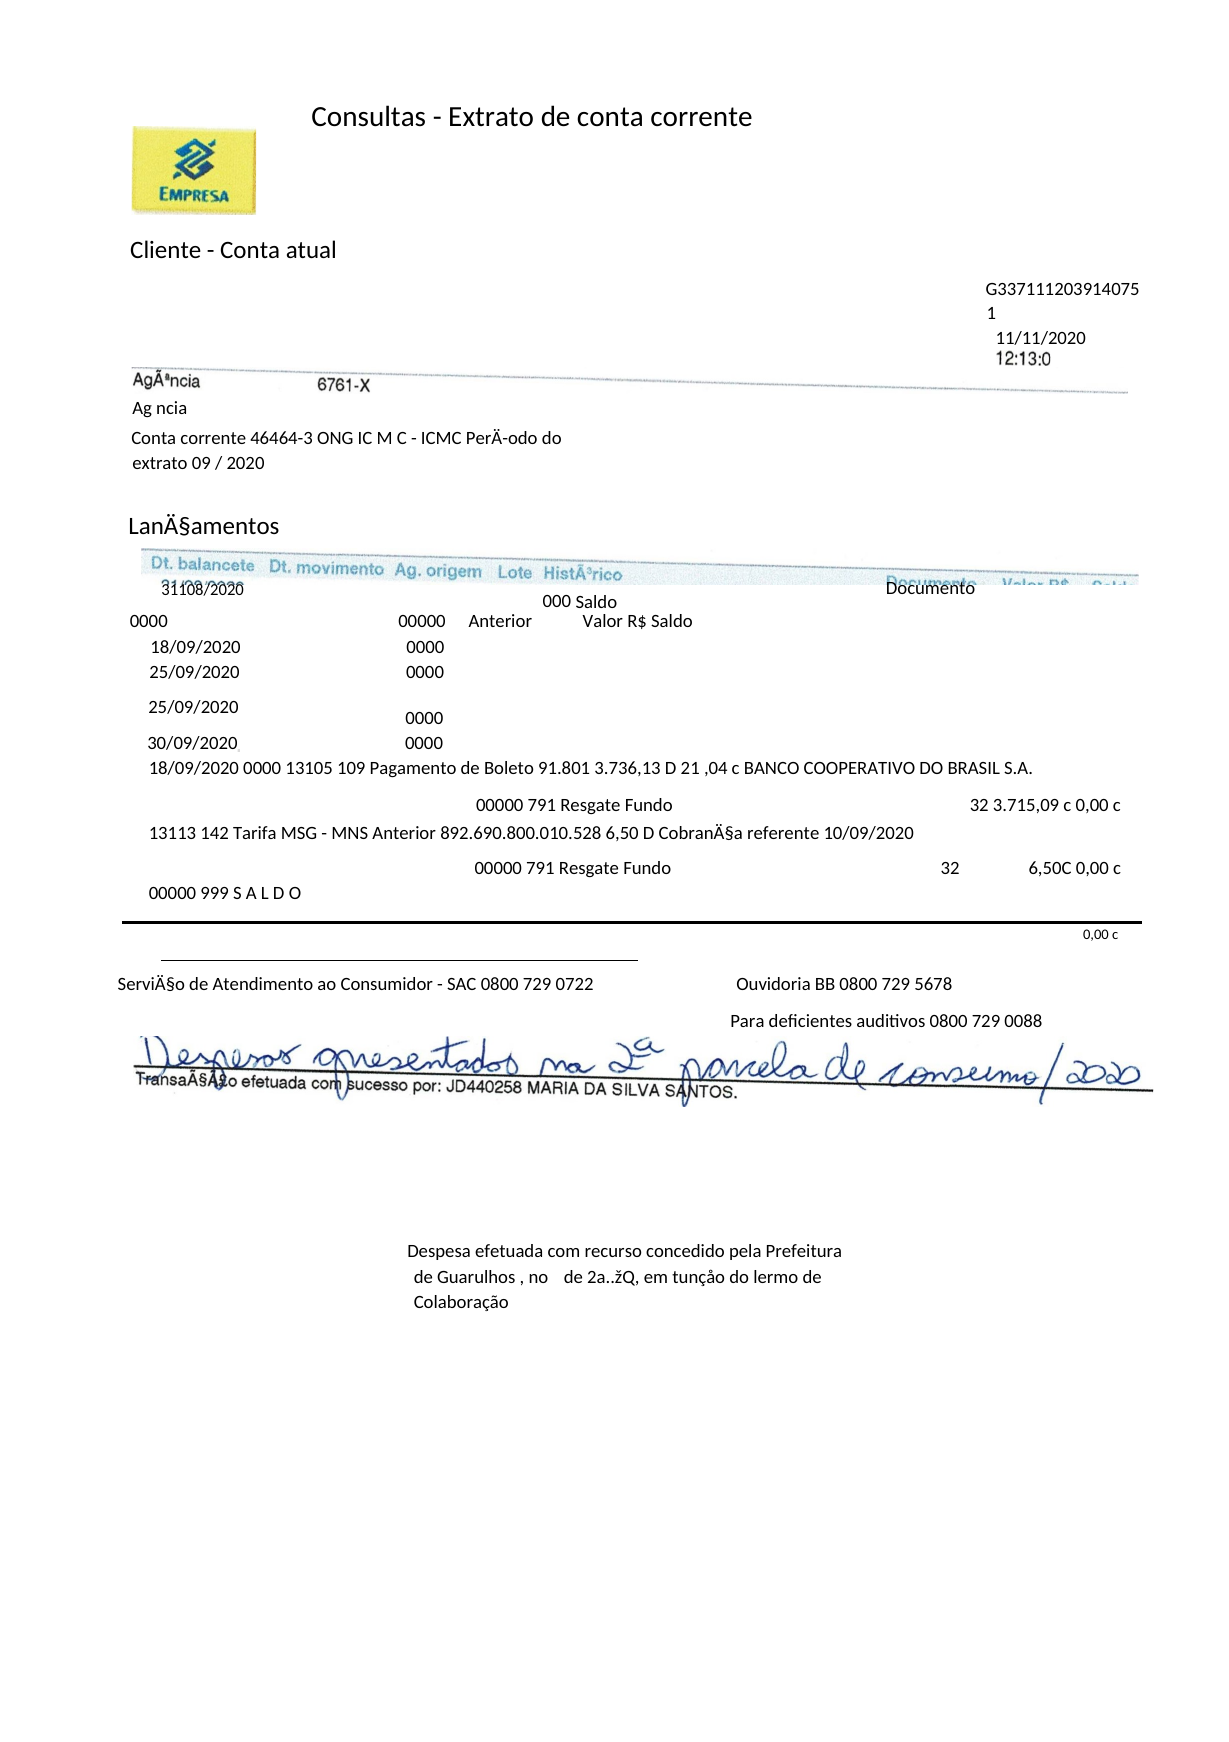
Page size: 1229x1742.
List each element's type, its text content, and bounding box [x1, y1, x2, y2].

text 18/09/2020 0000 13105 109 Pagamento de Boleto 91.801 3.736,13 D 21 ,04 c BANCO COOPERATIVO DO BRASIL S.A. [148, 756, 1121, 779]
text ServiÄ§o de Atendimento ao Consumidor - SAC 0800 729 0722 Ouvidoria BB 0800 729 5678 [117, 972, 1117, 995]
text 00000 999 S A L D O [148, 881, 1121, 904]
table_header 0000 [385, 635, 444, 660]
text Cliente - Conta atual [130, 235, 753, 265]
text Despesa efetuada com recurso concedido pela Prefeitura de Guarulhos , no de 2a..žQ, em tunçåo do lermo de Colaboração [407, 1240, 862, 1313]
text Ag ncia [131, 394, 1122, 419]
table_cell 0000 [385, 731, 444, 756]
text LanÄ§amentos [128, 510, 1122, 540]
text Consultas - Extrato de conta corrente [132, 98, 753, 215]
text G3371112039140751 [985, 277, 1144, 324]
text 0000 00000 Anterior Valor R$ Saldo [129, 581, 1122, 632]
table_cell 0000 [385, 660, 444, 696]
text Para deficientes auditivos 0800 729 0088 [198, 1009, 1042, 1032]
table_cell 30/09/2020 [147, 731, 385, 756]
text 11/11/2020 [995, 326, 1144, 365]
text 00000 791 Resgate Fundo 32 3.715,09 c 0,00 c [147, 793, 1122, 816]
table_cell 25/09/2020 [147, 696, 385, 731]
table_cell 0000 [385, 696, 444, 731]
table_header 18/09/2020 [147, 635, 385, 660]
text 13113 142 Tarifa MSG - MNS Anterior 892.690.800.010.528 6,50 D CobranÄ§a referente 10/09/2020 [148, 821, 1121, 844]
table_cell 25/09/2020 [147, 660, 385, 696]
text 0,00 c [117, 907, 1118, 943]
text 00000 791 Resgate Fundo 32 6,50C 0,00 c [147, 856, 1121, 879]
text Conta corrente 46464-3 ONG IC M C - ICMC PerÄ-odo do extrato 09 / 2020 [131, 426, 616, 474]
